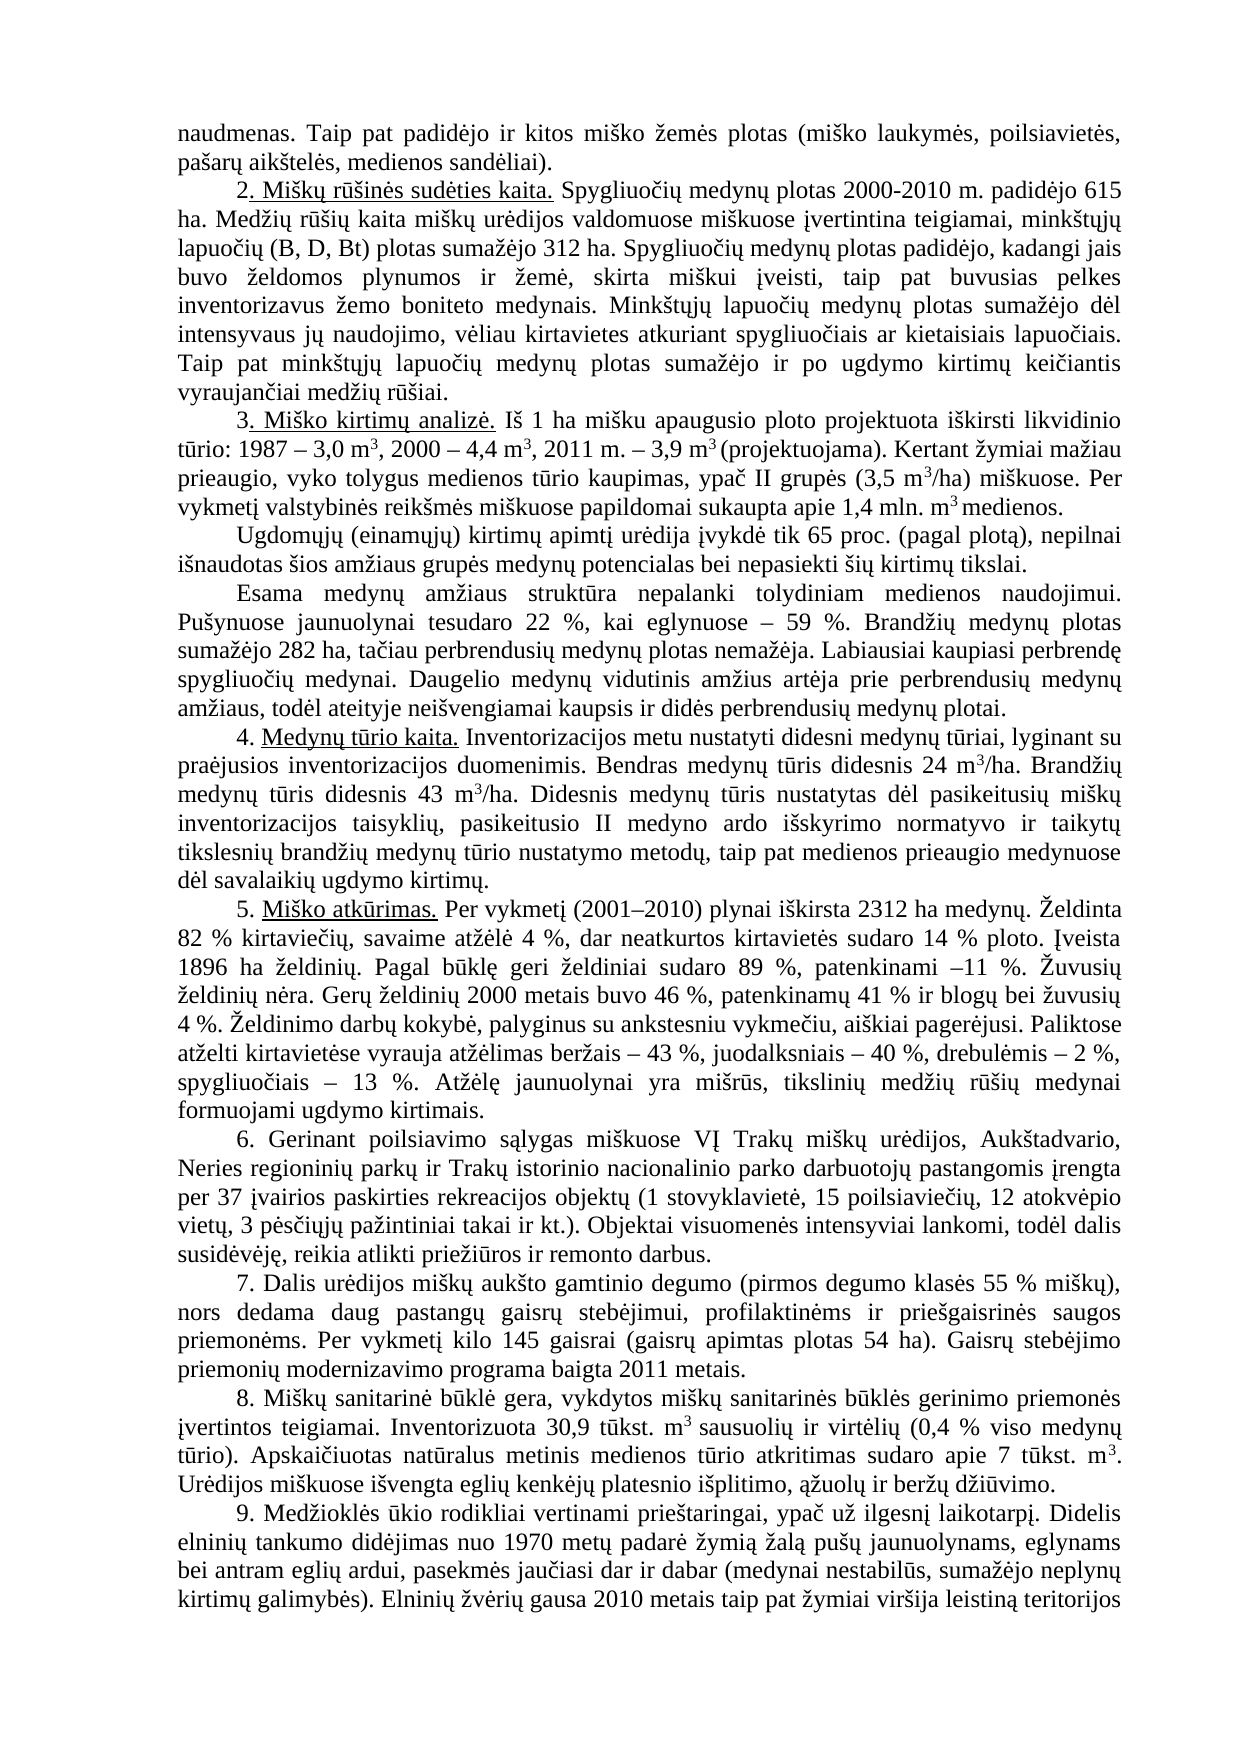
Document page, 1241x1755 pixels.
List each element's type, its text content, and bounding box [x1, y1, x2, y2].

text 8. Miškų sanitarinė būklė gera, vykdytos miškų sanitarinės būklės gerinimo priemonės įvertintos teigiamai. Inventorizuota 30,9 tūkst. m3 sausuolių ir virtėlių (0,4 % viso medynų tūrio). Apskaičiuotas natūralus metinis medienos tūrio atkritimas sudaro apie 7 tūkst. m3. Urėdijos miškuose išvengta eglių kenkėjų platesnio išplitimo, ąžuolų ir beržų džiūvimo. [177, 1383, 1122, 1498]
text 2. Miškų rūšinės sudėties kaita. Spygliuočių medynų plotas 2000-2010 m. padidėjo 615 ha. Medžių rūšių kaita miškų urėdijos valdomuose miškuose įvertintina teigiamai, minkštųjų lapuočių (B, D, Bt) plotas sumažėjo 312 ha. Spygliuočių medynų plotas padidėjo, kadangi jais buvo želdomos plynumos ir žemė, skirta miškui įveisti, taip pat buvusias pelkes inventorizavus žemo boniteto medynais. Minkštųjų lapuočių medynų plotas sumažėjo dėl intensyvaus jų naudojimo, vėliau kirtavietes atkuriant spygliuočiais ar kietaisiais lapuočiais. Taip pat minkštųjų lapuočių medynų plotas sumažėjo ir po ugdymo kirtimų keičiantis vyraujančiai medžių rūšiai. [177, 176, 1122, 406]
text Ugdomųjų (einamųjų) kirtimų apimtį urėdija įvykdė tik 65 proc. (pagal plotą), nepilnai išnaudotas šios amžiaus grupės medynų potencialas bei nepasiekti šių kirtimų tikslai. [177, 521, 1122, 578]
text 6. Gerinant poilsiavimo sąlygas miškuose VĮ Trakų miškų urėdijos, Aukštadvario, Neries regioninių parkų ir Trakų istorinio nacionalinio parko darbuotojų pastangomis įrengta per 37 įvairios paskirties rekreacijos objektų (1 stovyklavietė, 15 poilsiaviečių, 12 atokvėpio vietų, 3 pėsčiųjų pažintiniai takai ir kt.). Objektai visuomenės intensyviai lankomi, todėl dalis susidėvėję, reikia atlikti priežiūros ir remonto darbus. [177, 1124, 1122, 1268]
text 5. Miško atkūrimas. Per vykmetį (2001–2010) plynai iškirsta 2312 ha medynų. Želdinta 82 % kirtaviečių, savaime atžėlė 4 %, dar neatkurtos kirtavietės sudaro 14 % ploto. Įveista 1896 ha želdinių. Pagal būklę geri želdiniai sudaro 89 %, patenkinami –11 %. Žuvusių želdinių nėra. Gerų želdinių 2000 metais buvo 46 %, patenkinamų 41 % ir blogų bei žuvusių 4 %. Želdinimo darbų kokybė, palyginus su ankstesniu vykmečiu, aiškiai pagerėjusi. Paliktose atželti kirtavietėse vyrauja atžėlimas beržais – 43 %, juodalksniais – 40 %, drebulėmis – 2 %, spygliuočiais – 13 %. Atžėlę jaunuolynai yra mišrūs, tikslinių medžių rūšių medynai formuojami ugdymo kirtimais. [177, 894, 1122, 1124]
text 9. Medžioklės ūkio rodikliai vertinami prieštaringai, ypač už ilgesnį laikotarpį. Didelis elninių tankumo didėjimas nuo 1970 metų padarė žymią žalą pušų jaunuolynams, eglynams bei antram eglių ardui, pasekmės jaučiasi dar ir dabar (medynai nestabilūs, sumažėjo neplynų kirtimų galimybės). Elninių žvėrių gausa 2010 metais taip pat žymiai viršija leistiną teritorijos [177, 1498, 1122, 1613]
text 3. Miško kirtimų analizė. Iš 1 ha mišku apaugusio ploto projektuota iškirsti likvidinio tūrio: 1987 – 3,0 m3, 2000 – 4,4 m3, 2011 m. – 3,9 m3 (projektuojama). Kertant žymiai mažiau prieaugio, vyko tolygus medienos tūrio kaupimas, ypač II grupės (3,5 m3/ha) miškuose. Per vykmetį valstybinės reikšmės miškuose papildomai sukaupta apie 1,4 mln. m3 medienos. [177, 406, 1122, 521]
text 4. Medynų tūrio kaita. Inventorizacijos metu nustatyti didesni medynų tūriai, lyginant su praėjusios inventorizacijos duomenimis. Bendras medynų tūris didesnis 24 m3/ha. Brandžių medynų tūris didesnis 43 m3/ha. Didesnis medynų tūris nustatytas dėl pasikeitusių miškų inventorizacijos taisyklių, pasikeitusio II medyno ardo išskyrimo normatyvo ir taikytų tikslesnių brandžių medynų tūrio nustatymo metodų, taip pat medienos prieaugio medynuose dėl savalaikių ugdymo kirtimų. [177, 722, 1122, 894]
text 7. Dalis urėdijos miškų aukšto gamtinio degumo (pirmos degumo klasės 55 % miškų), nors dedama daug pastangų gaisrų stebėjimui, profilaktinėms ir priešgaisrinės saugos priemonėms. Per vykmetį kilo 145 gaisrai (gaisrų apimtas plotas 54 ha). Gaisrų stebėjimo priemonių modernizavimo programa baigta 2011 metais. [177, 1268, 1122, 1383]
text Esama medynų amžiaus struktūra nepalanki tolydiniam medienos naudojimui. Pušynuose jaunuolynai tesudaro 22 %, kai eglynuose – 59 %. Brandžių medynų plotas sumažėjo 282 ha, tačiau perbrendusių medynų plotas nemažėja. Labiausiai kaupiasi perbrendę spygliuočių medynai. daugelio medynų vidutinis amžius artėja prie perbrendusių medynų amžiaus, todėl ateityje neišvengiamai kaupsis ir didės perbrendusių medynų plotai. [177, 578, 1122, 722]
text naudmenas. Taip pat padidėjo ir kitos miško žemės plotas (miško laukymės, poilsiavietės, pašarų aikštelės, medienos sandėliai). [177, 118, 1122, 176]
